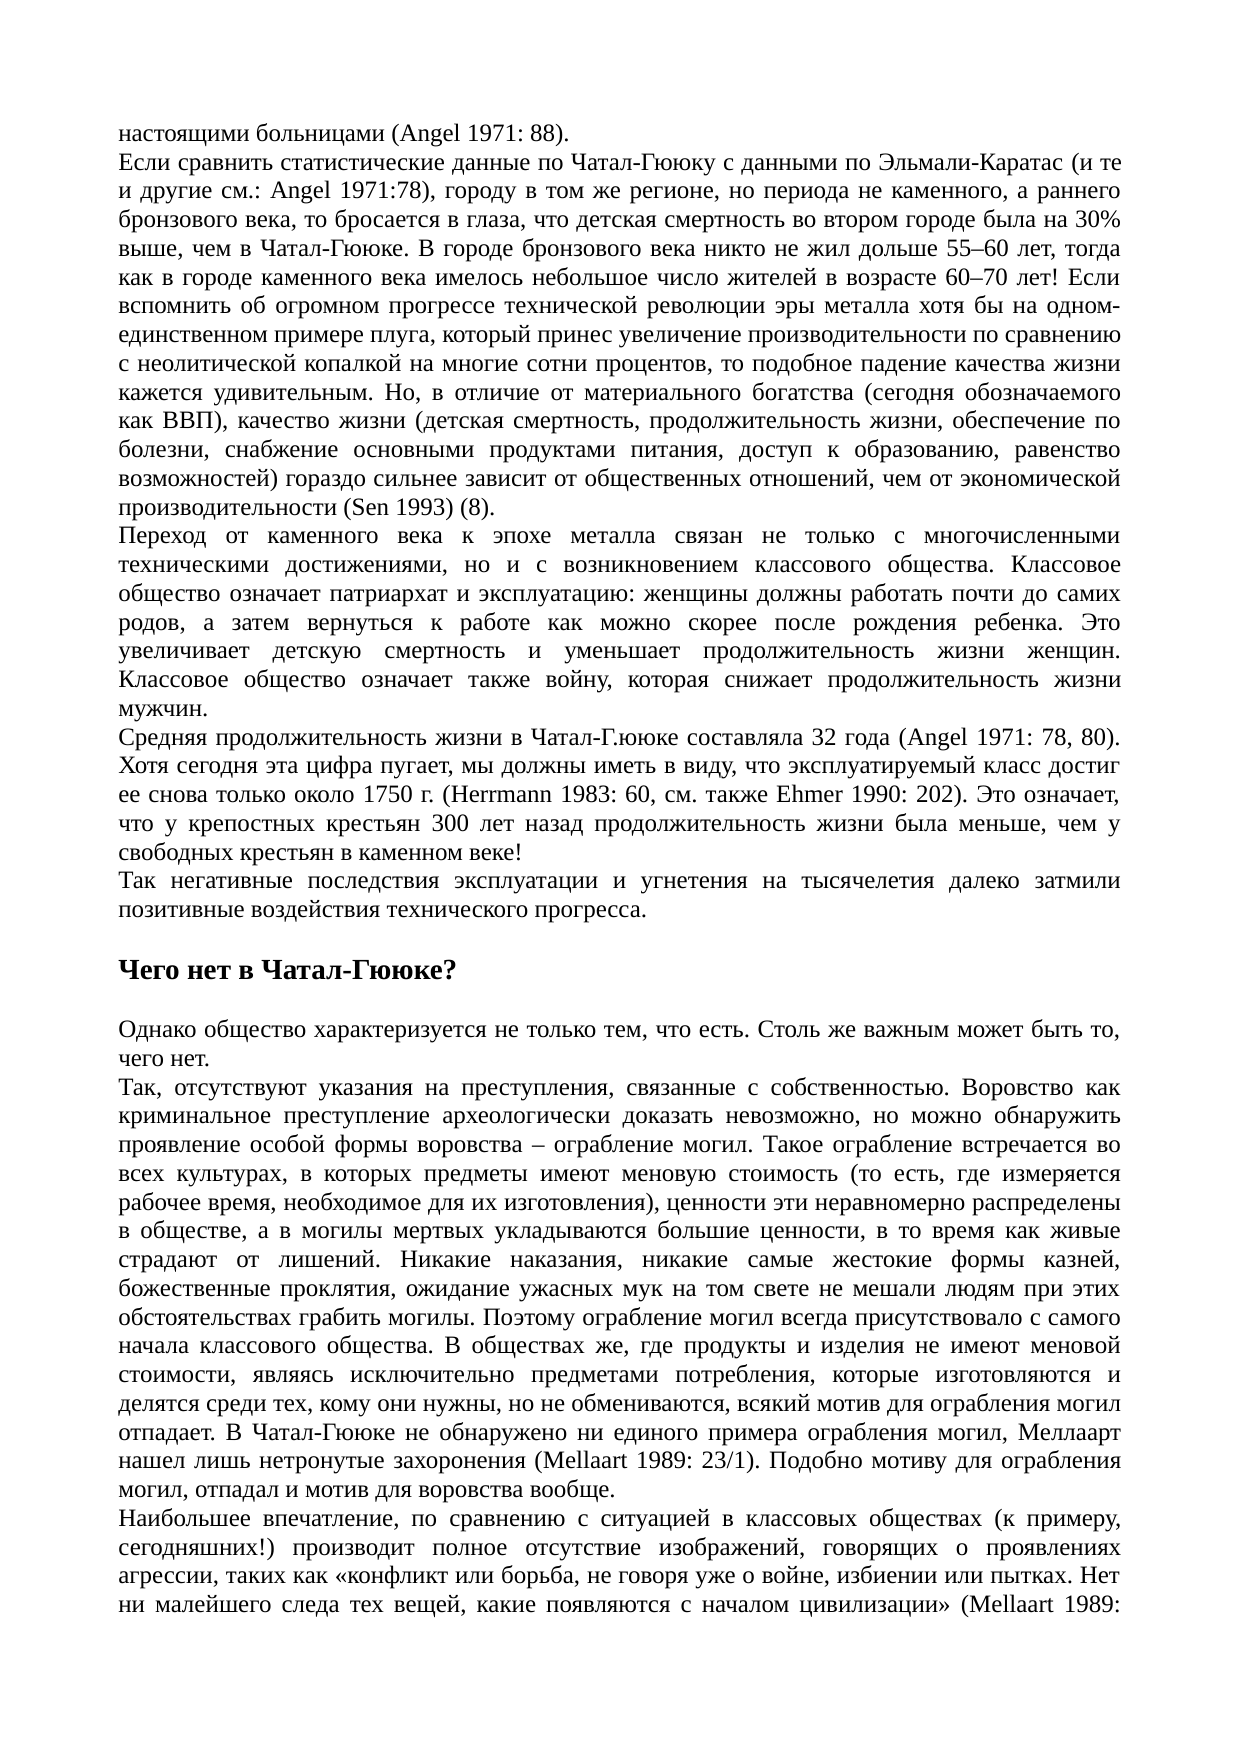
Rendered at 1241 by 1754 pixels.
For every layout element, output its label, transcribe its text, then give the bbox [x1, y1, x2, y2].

text Переход от каменного века к эпохе металла связан не только с многочисленными техническими достижениями, но и с возникновением классового общества. Классовое общество означает патриархат и эксплуатацию: женщины должны работать почти до самих родов, а затем вернуться к работе как можно скорее после рождения ребенка. Это увеличивает детскую смертность и уменьшает продолжительность жизни женщин. Классовое общество означает также войну, которая снижает продолжительность жизни мужчин. [118, 521, 1122, 722]
text Так негативные последствия эксплуатации и угнетения на тысячелетия далеко затмили позитивные воздействия технического прогресса. [118, 866, 1122, 923]
text Однако общество характеризуется не только тем, что есть. Столь же важным может быть то, чего нет. [118, 1014, 1122, 1072]
text Так, отсутствуют указания на преступления, связанные с собственностью. Воровство как криминальное преступление археологически доказать невозможно, но можно обнаружить проявление особой формы воровства – ограбление могил. Такое ограбление встречается во всех культурах, в которых предметы имеют меновую стоимость (то есть, где измеряется рабочее время, необходимое для их изготовления), ценности эти неравномерно распределены в обществе, а в могилы мертвых укладываются большие ценности, в то время как живые страдают от лишений. Никакие наказания, никакие самые жестокие формы казней, божественные проклятия, ожидание ужасных мук на том свете не мешали людям при этих обстоятельствах грабить могилы. Поэтому ограбление могил всегда присутствовало с самого начала классового общества. В обществах же, где продукты и изделия не имеют меновой стоимости, являясь исключительно предметами потребления, которые изготовляются и делятся среди тех, кому они нужны, но не обмениваются, всякий мотив для ограбления могил отпадает. В Чатал-Гююке не обнаружено ни единого примера ограбления могил, Меллаарт нашел лишь нетронутые захоронения (Mellaart 1989: 23/1). Подобно мотиву для ограбления могил, отпадал и мотив для воровства вообще. [118, 1072, 1122, 1503]
text Если сравнить статистические данные по Чатал-Гююку с данными по Эльмали-Каратас (и те и другие см.: Angel 1971:78), городу в том же регионе, но периода не каменного, а раннего бронзового века, то бросается в глаза, что детская смертность во втором городе была на 30% выше, чем в Чатал-Гююке. В городе бронзового века никто не жил дольше 55–60 лет, тогда как в городе каменного века имелось небольшое число жителей в возрасте 60–70 лет! Если вспомнить об огромном прогрессе технической революции эры металла хотя бы на одном-единственном примере плуга, который принес увеличение производительности по сравнению с неолитической копалкой на многие сотни процентов, то подобное падение качества жизни кажется удивительным. Но, в отличие от материального богатства (сегодня обозначаемого как ВВП), качество жизни (детская смертность, продолжительность жизни, обеспечение по болезни, снабжение основными продуктами питания, доступ к образованию, равенство возможностей) гораздо сильнее зависит от общественных отношений, чем от экономической производительности (Sen 1993) (8). [118, 147, 1122, 521]
text Наибольшее впечатление, по сравнению с ситуацией в классовых обществах (к примеру, сегодняшних!) производит полное отсутствие изображений, говорящих о проявлениях агрессии, таких как «конфликт или борьба, не говоря уже о войне, избиении или пытках. Нет ни малейшего следа тех вещей, какие появляются с началом цивилизации» (Mellaart 1989: [118, 1503, 1122, 1618]
text Чего нет в Чатал-Гююке? [118, 952, 1122, 985]
text настоящими больницами (Angel 1971: 88). [118, 118, 1122, 147]
text Средняя продолжительность жизни в Чатал-Г.ююке составляла 32 года (Angel 1971: 78, 80). Хотя сегодня эта цифра пугает, мы должны иметь в виду, что эксплуатируемый класс достиг ее снова только около 1750 г. (Herrmann 1983: 60, см. также Ehmer 1990: 202). Это означает, что у крепостных крестьян 300 лет назад продолжительность жизни была меньше, чем у свободных крестьян в каменном веке! [118, 722, 1122, 866]
